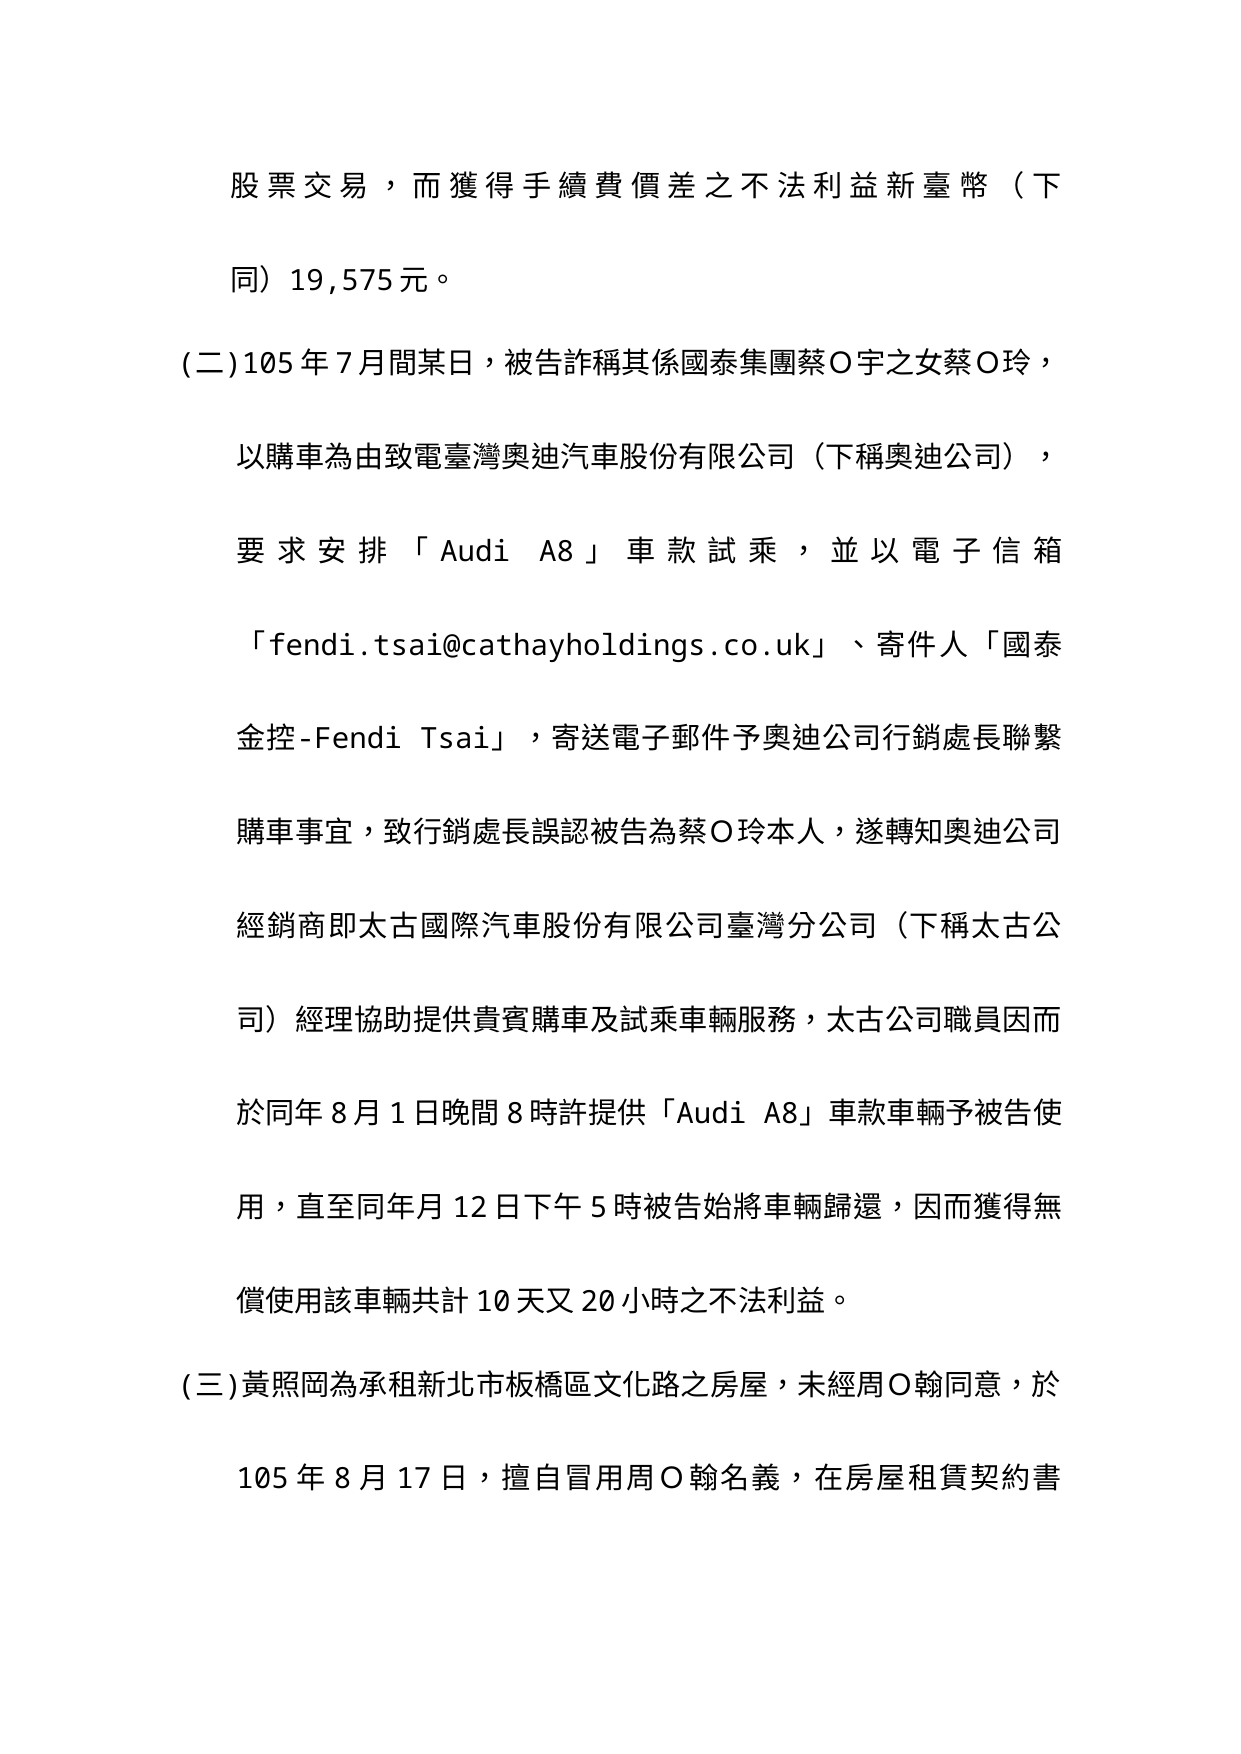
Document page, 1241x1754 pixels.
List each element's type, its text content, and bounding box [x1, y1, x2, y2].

text (二)105年7月間某日，被告詐稱其係國泰集團蔡Ｏ宇之女蔡Ｏ玲，以購車為由致電臺灣奧迪汽車股份有限公司（下稱奧迪公司），要求安排「Audi A8」車款試乘，並以電子信箱「fendi.tsai@cathayholdings.co.uk」、寄件人「國泰金控-Fendi Tsai」，寄送電子郵件予奧迪公司行銷處長聯繫購車事宜，致行銷處長誤認被告為蔡Ｏ玲本人，遂轉知奧迪公司經銷商即太古國際汽車股份有限公司臺灣分公司（下稱太古公司）經理協助提供貴賓購車及試乘車輛服務，太古公司職員因而於同年8月1日晚間8時許提供「Audi A8」車款車輛予被告使用，直至同年月12日下午5時被告始將車輛歸還，因而獲得無償使用該車輛共計10天又20小時之不法利益。 [177, 320, 1063, 1320]
text (一)被告黃照岡冒用前高盛證券亞洲副董事長宋Ｏ仁秘書之名義，於民國105年7月12日，致電凱基商業銀行股份有限公司（下稱凱基銀行）董事長室，並留下連絡電話。嗣凱基銀行董事長魏Ｏ生依所留聯絡方式回電後，指示秘書轉知凱基證券股份有限公司（下稱凱基證券）協助辦理開戶，凱基證券職員因而誤認被告確為凱基銀行轉介之貴賓客戶，而依被告指示於同年7月13日為不知情之周Ｏ翰辦理證券期貨帳戶開戶，並同意給予手續費優惠，被告再使用上開帳戶，自同年7月19日起至同年9月21日進行股票交易，而獲得手續費價差之不法利益新臺幣（下同）19,575元。 [177, 142, 1063, 298]
text (三)黃照岡為承租新北市板橋區文化路之房屋，未經周Ｏ翰同意，於105年8月17日，擅自冒用周Ｏ翰名義，在房屋租賃契約書 [177, 1341, 1063, 1497]
